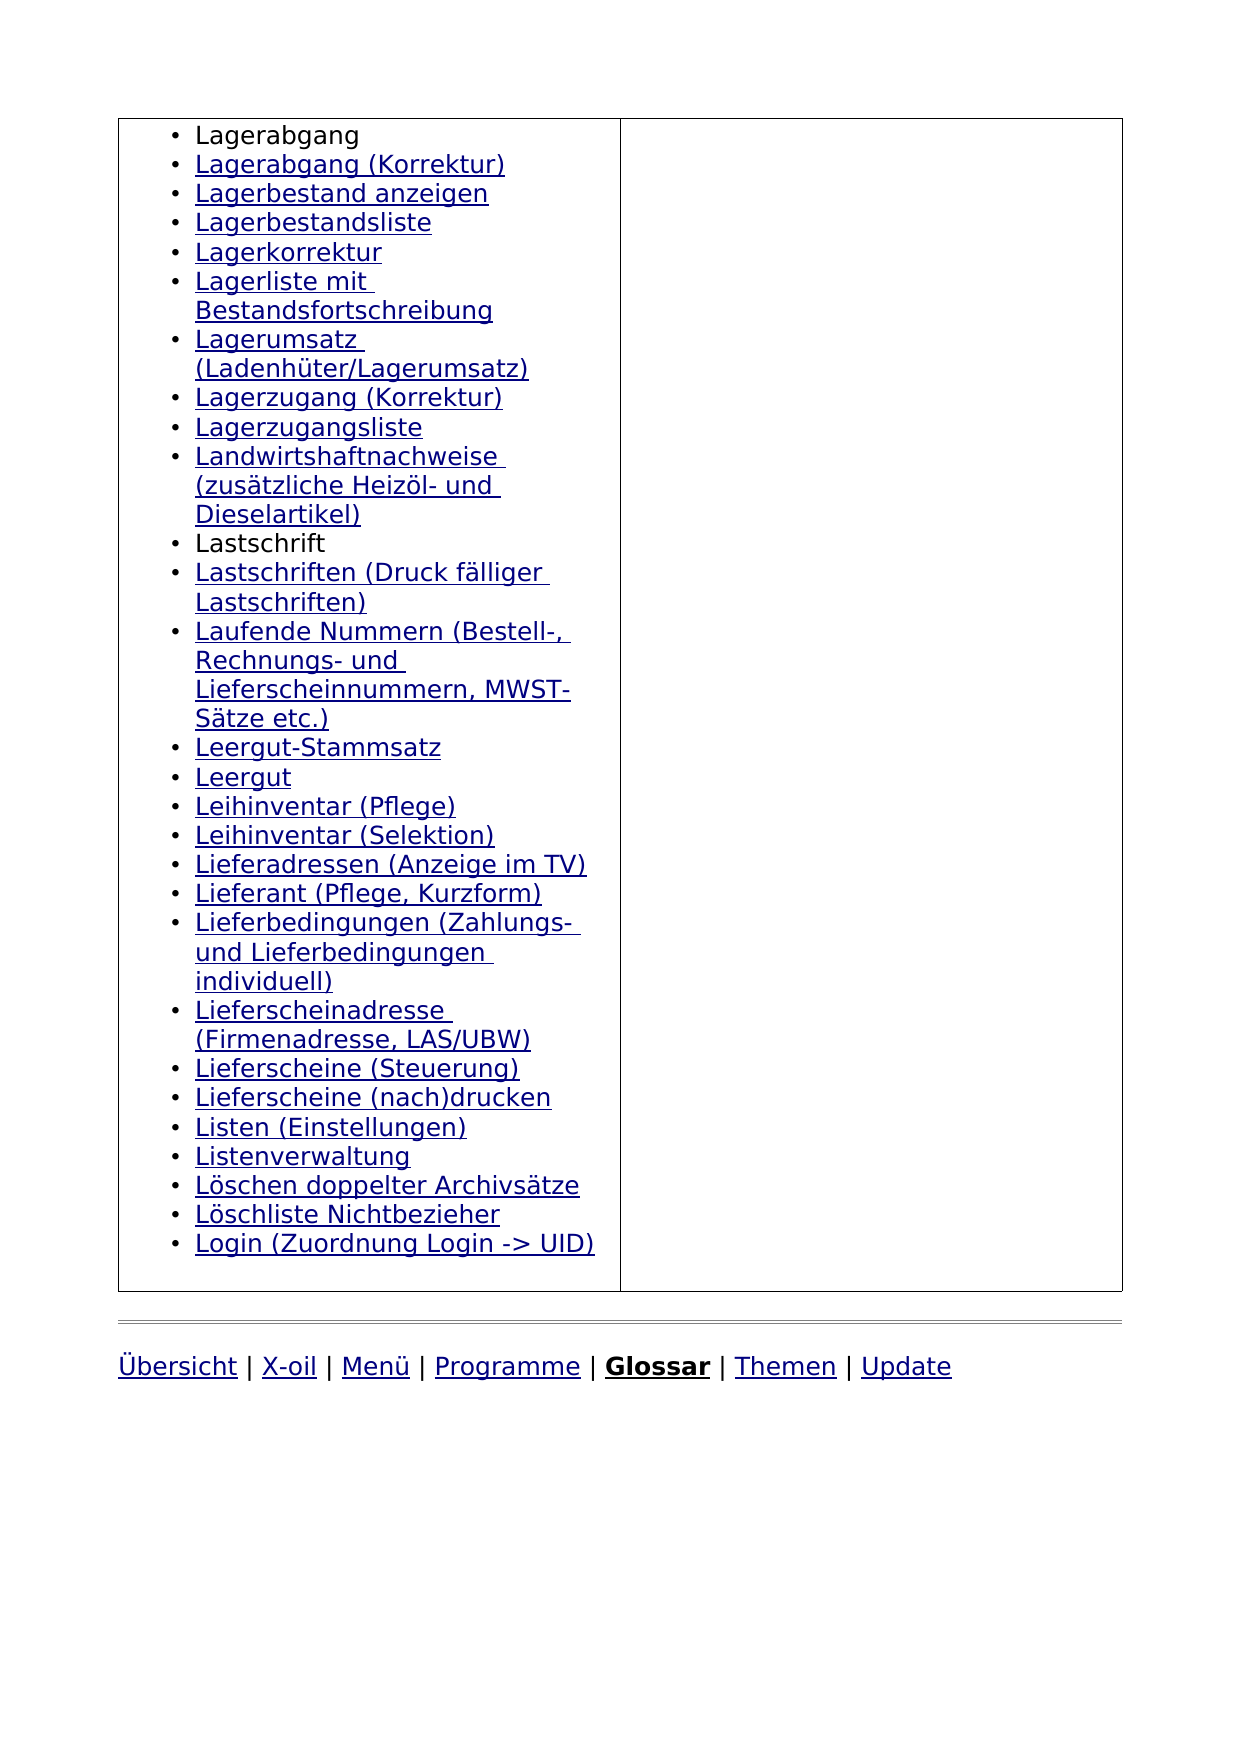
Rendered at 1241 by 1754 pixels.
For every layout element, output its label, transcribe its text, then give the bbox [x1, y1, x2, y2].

text Übersicht | X-oil | Menü | Programme | Glossar | Themen | Update [118, 1352, 1122, 1381]
table_header A Abbuchung Abgabe-Arten Abnehmergruppen (Pflege) Abrechnung Absatzliste 1 Absatzliste 2 (artikelorientiert) Absatzliste 3 (bis Tag) ACU ThinClient Administration (allg.) Administration Benutzer/Gruppen ADR Aktionskennzeichen (Pflege) Angebot Angebot (Texte für Angebote und Kundenanschreiben) Angebotsüberwachung Anredeschlüssel (Pflege) Archivierung X-oil-Faktura Archivsätze (Löschen doppelter Archivsätze) Artikeldaten (individuell) Artikelgruppe Artikelinfotexte (Import A.) Artikelselektion Artikelstammsatz Auftragsbestätigung Auswertungen (Einfache Auswertungen und Sortierungen) B B2B-Lastschriften B2B-Mandate Banken Bankangaben Bankarbeitstage Benutzer (Administration Benutzer/Gruppen Bestandsführung Bestellbestand nach Orten Bestelleingang (Liste täglicher BE) Bestellübersicht Bestellungen (Korrektur) Betriebsstätte (Übersicht) Betriebsstätte (Detailansicht) Bewegungsdaten (Verweildauer) Bezugsüberwachung Bonitätssteuerung Branchen (Pflege) C Client COR1-Lastschriften COR1-Mandate CORE-Lastschriften CORE-Mandate D Datenexport Dialogstatistik (kummuliert) Dieselartikel (Steuerung Heizöl-/Dieselartikel) Direktfaktura Dispo-Automatismen (X-map, Steuerung Dispo-Automatismen) Drucker (Einstellungen) E Einfache Auswertungen (und Sortierungen) Einstandspreis Einstandspreis (Pflege) Einstandspreis (Berechnung durschn. Tages-EPR) Ek-Preis/Marge (Faktura Kontrolle) E-Mailadressen Entfernungswerk Liter/Kilometer-Matrix (Frachtmatrix Schmierstoffe Erlösgruppe Exceptions F Fällige Lastschriften Fahrer Fahrerstamm pflegen Fahrzeugbeladung Faktura Faktura (Archivierung) Fakturadaten korrigieren Faktura Kontrolle Ek-Preis/Marge Faktura Werbetexte Fenster Festfracht (Pflege) Festmengen Fibu-Schnittstelle Finanzbuchhaltung Firma Firmenadresse (Lieferscheinadresse, LAS/UBW) Firmennotiz (Pflege) Firmenverbund (Pflege) Frachtgutschriften Frachtmatrix (Schmierstoffe, Entfernungswerk Liter/Kilometer-Matrix) Fremdsprachentexte Fremdwährung (Wechselkurse) Funktionstasten G Gas (Strom/Gas-Angebot (Auswertung S/G-A.)) Gasvergleich (individuelle Texte) Gebindearten (Pflege) GGAV (Pflege individueller Texte) GGVS (Pflege individueller Texte) Gruppen (Administration Benutzer/Gruppen Gutschrift Gutschriftentexte H Hauptgruppe Heizölartikel (Steuerung Heizöl-/Dieselartikel) I Interventionen Inventurliste drucken J Jahresstatistik K Kalkulationstabelle Kennzahlen (Pflege) Kondition Kontrakt Kopplung (Pflege) Kontraktverwaltung Kreditauskunft (Steuerung) Kreditlimit Kreditlisten Kunden Kundenanschreiben (Texte für Angebote und Kundenanschreiben) Kundenauswertung (Steuerung) Kunden-Informations-Block (pflegen) Kunden-Informations-Block (löschen) Kunden-Informations-Block (wiederherstellen) Kundenkonditionen (drucken) Kundennotizen (Pflege) Kundennotizen (ausdrucken) Kundenpflege (Steuerung) Kundenstammsatz Kundenstatistik (Auswertung) L Ladenhüter (Ladenhüter/Lagerumsatz) Ländernamen (Pflege) Lagerabgang Lagerabgang (Korrektur) Lagerbestand anzeigen Lagerbestandsliste Lagerkorrektur Lagerliste mit Bestandsfortschreibung Lagerumsatz (Ladenhüter/Lagerumsatz) Lagerzugang (Korrektur) Lagerzugangsliste Landwirtshaftnachweise (zusätzliche Heizöl- und Dieselartikel) Lastschrift Lastschriften (Druck fälliger Lastschriften) Laufende Nummern (Bestell-, Rechnungs- und Lieferscheinnummern, MWST-Sätze etc.) Leergut-Stammsatz Leergut Leihinventar (Pflege) Leihinventar (Selektion) Lieferadressen (Anzeige im TV) Lieferant (Pflege, Kurzform) Lieferbedingungen (Zahlungs- und Lieferbedingungen individuell) Lieferscheinadresse (Firmenadresse, LAS/UBW) Lieferscheine (Steuerung) Lieferscheine (nach)drucken Listen (Einstellungen) Listenverwaltung Löschen doppelter Archivsätze Löschliste Nichtbezieher Login (Zuordnung Login -> UID) [119, 119, 620, 1291]
table_header M Mailadressen Mandat Matchcode Mengenkontrolle N Notizen Nichtbezieher Nichtbezugsstatistik Nichtbezug 10-Jahresauswertung O Offene Posten (Anzeige) Offene Posten (Liste aus Kundenselektion) Ortetabelle (Pflege) Ortetabelle (Übernahme in Kundenstamm) P Passwort (Programmpasswortpflege) Partienauswertung Partienauswertung (Steuerung) Periodische Lieferungen Periodische Lieferungen (Archivauswertung) Preisanfragen(Kontrolle) Preisliste drucken Preispflege (generell) Produktionsauftrag Programmpasswortpflege Protokollsystem Provisionsempfänger Q R Rechnungsdruck (Steuerung) Rechnungsnummer Rechnungstexte Renner/Penner Kunden Rohertrag nach Verkäufer (Hitliste) S Saldo Schmierstoff-Disposition Schmierstoff (Frachtmatrix, Entfernungswerk Liter/Kilometer-Matrix) Selektionsstatus SEPA SEPA-Basis-Lastschrift SEPA-Eillastschrift SEPA-Firmen-Lastschrift SEPA-Mandat SEPA-XML-Archiv Server Stammdatenpflege Fahrer Stammdatenpflege TKW Stammdatenpflege Verkäufer Sonderpreise (Pflege) Sonderpreis-Automatik (Steuerung) Sonderpreise (drucken) Sonderselektion Spediteure (Pflege) Statusbar Steuerlager Storno Strom/Gas-Angebot (Auswertung S/G-A.) Strom/Gas-Tarife (Pflege) Stückliste Stücklisten (importieren) Systemvoraussetzungen T Tankwagen (Pflege) T-Aufträge Teamviewer Teilaufträge Telefonbuch Telefonverkauf (Steuerung) Textbausteine (Pflege) ThinClient Titelleiste TKA Stammdatenpflege TKW-Beladung (Fahrzeugbeladung) TKW Stammdatenpflege Tourenplanung (allg.) Tourenplanung U Untergruppe Update User User-Id (Zuordnung Login -> UID) V Verkäufer Verkäuferstamm Verweildauer (Bewegungsdaten) Vorfrachttabelle (Pflege) W Wareneingangsrechnung Wechselkurse (Fremdwährung) Werbebriefe (Pflege) Werbetexte (Faktura) X X-daten für X-oil X-map (Steuerung Dispo-Automatismen) X-dispo-Touren (löschen) Y Z Zahlungsbedingungen (Zahlungs- und Lieferbedingungen individuell) Zahlungshinweistexte Zahlungsziel Zahlweise ZMZ Zollbereich Zuordnung Login -> UID Zusatztexte (Pflege) Zwölf-Monats-Zahlplan [621, 119, 1122, 1291]
